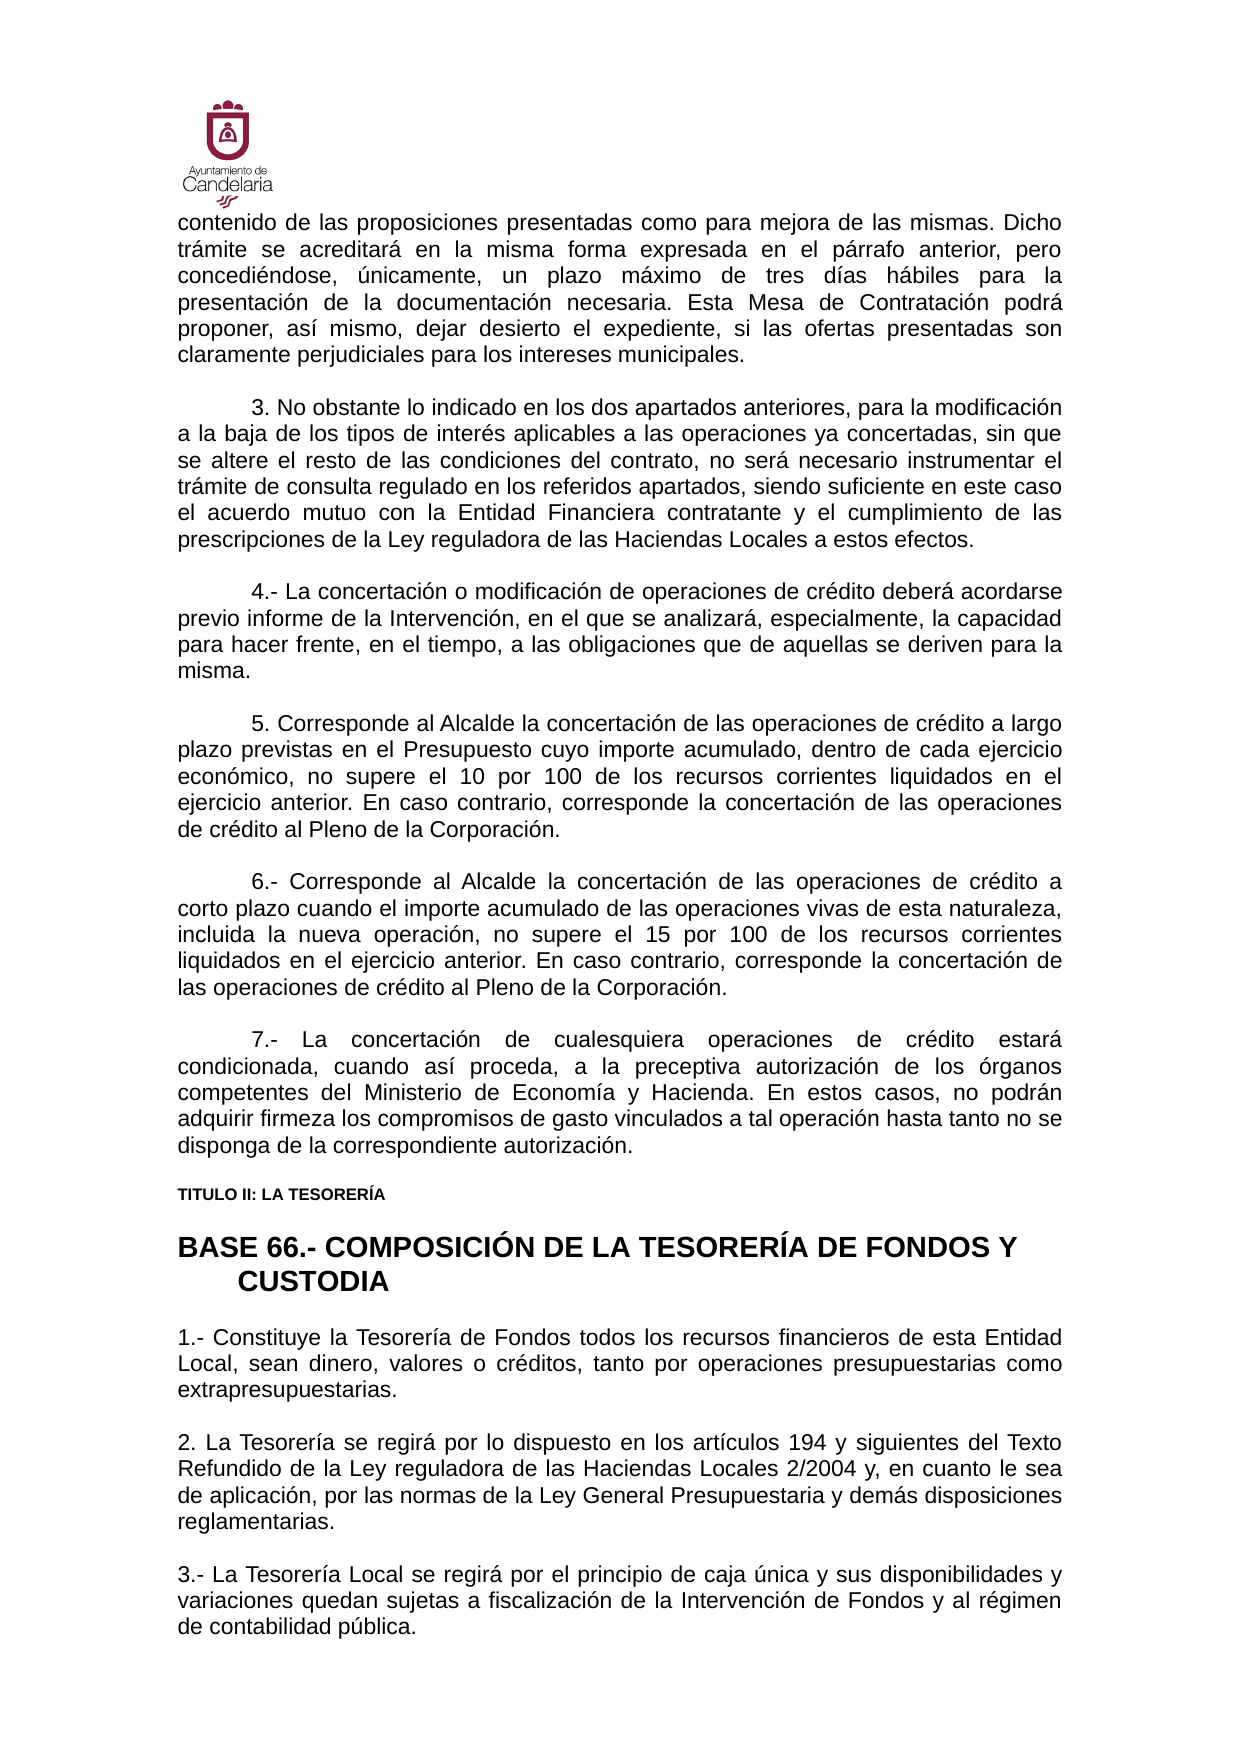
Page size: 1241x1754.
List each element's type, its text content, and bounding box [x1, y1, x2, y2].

text 2. La Tesorería se regirá por lo dispuesto en los artículos 194 y siguientes del Texto Refundido de la Ley reguladora de las Haciendas Locales 2/2004 y, en cuanto le sea de aplicación, por las normas de la Ley General Presupuestaria y demás disposiciones reglamentarias. [177, 1429, 1063, 1534]
text 4.- La concertación o modificación de operaciones de crédito deberá acordarse previo informe de la Intervención, en el que se analizará, especialmente, la capacidad para hacer frente, en el tiempo, a las obligaciones que de aquellas se deriven para la misma. [177, 578, 1063, 684]
text 5. Corresponde al Alcalde la concertación de las operaciones de crédito a largo plazo previstas en el Presupuesto cuyo importe acumulado, dentro de cada ejercicio económico, no supere el 10 por 100 de los recursos corrientes liquidados en el ejercicio anterior. En caso contrario, corresponde la concertación de las operaciones de crédito al Pleno de la Corporación. [177, 710, 1063, 842]
subtitle BASE 66.- COMPOSICIÓN DE LA TESORERÍA DE FONDOS Y CUSTODIA [177, 1230, 1063, 1297]
text 1.- Constituye la Tesorería de Fondos todos los recursos financieros de esta Entidad Local, sean dinero, valores o créditos, tanto por operaciones presupuestarias como extrapresupuestarias. [177, 1323, 1063, 1402]
text 3. No obstante lo indicado en los dos apartados anteriores, para la modificación a la baja de los tipos de interés aplicables a las operaciones ya concertadas, sin que se altere el resto de las condiciones del contrato, no será necesario instrumentar el trámite de consulta regulado en los referidos apartados, siendo suficiente en este caso el acuerdo mutuo con la Entidad Financiera contratante y el cumplimiento de las prescripciones de la Ley reguladora de las Haciendas Locales a estos efectos. [177, 394, 1063, 552]
text 3.- La Tesorería Local se regirá por el principio de caja única y sus disponibilidades y variaciones quedan sujetas a fiscalización de la Intervención de Fondos y al régimen de contabilidad pública. [177, 1561, 1063, 1640]
text contenido de las proposiciones presentadas como para mejora de las mismas. Dicho trámite se acreditará en la misma forma expresada en el párrafo anterior, pero concediéndose, únicamente, un plazo máximo de tres días hábiles para la presentación de la documentación necesaria. Esta Mesa de Contratación podrá proponer, así mismo, dejar desierto el expediente, si las ofertas presentadas son claramente perjudiciales para los intereses municipales. [177, 209, 1063, 367]
subtitle TITULO II: LA TESORERÍA [177, 1184, 1063, 1204]
text 7.- La concertación de cualesquiera operaciones de crédito estará condicionada, cuando así proceda, a la preceptiva autorización de los órganos competentes del Ministerio de Economía y Hacienda. En estos casos, no podrán adquirir firmeza los compromisos de gasto vinculados a tal operación hasta tanto no se disponga de la correspondiente autorización. [177, 1026, 1063, 1158]
text 6.- Corresponde al Alcalde la concertación de las operaciones de crédito a corto plazo cuando el importe acumulado de las operaciones vivas de esta naturaleza, incluida la nueva operación, no supere el 15 por 100 de los recursos corrientes liquidados en el ejercicio anterior. En caso contrario, corresponde la concertación de las operaciones de crédito al Pleno de la Corporación. [177, 868, 1063, 1000]
